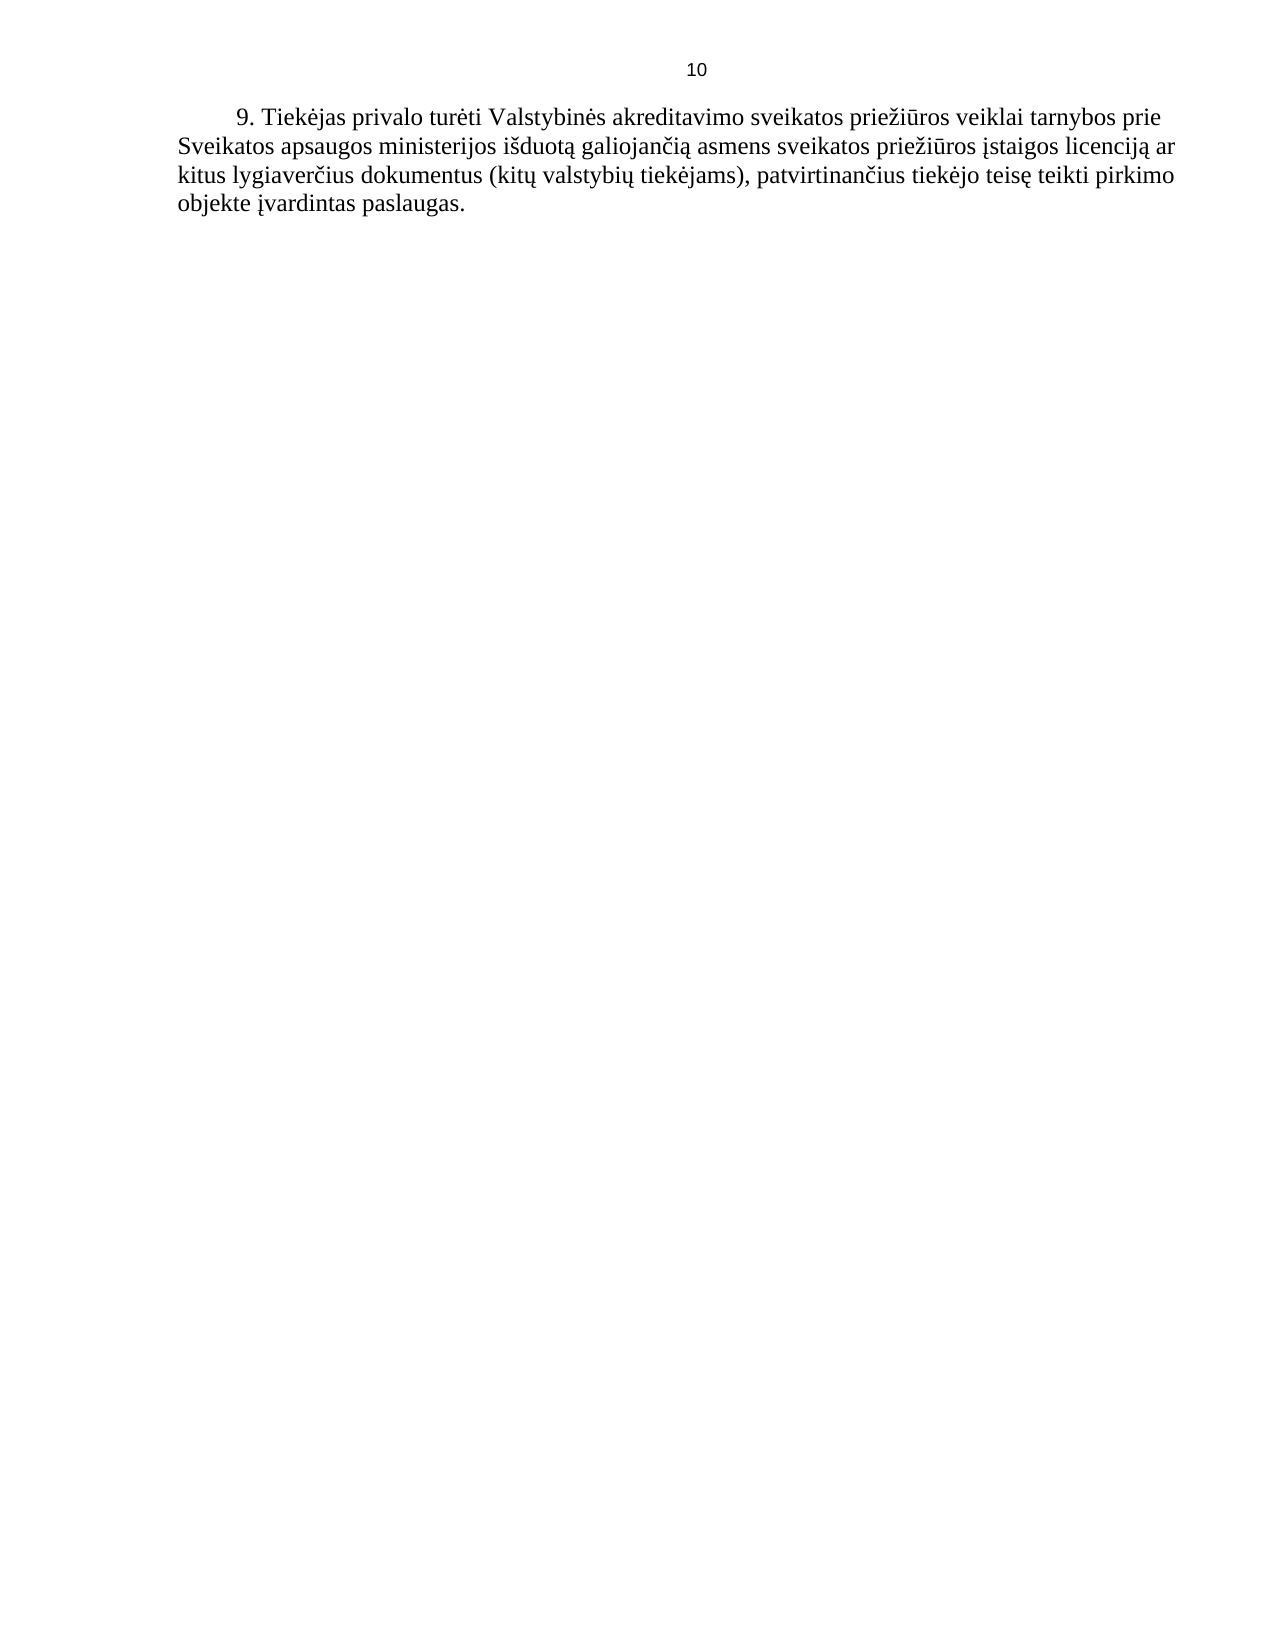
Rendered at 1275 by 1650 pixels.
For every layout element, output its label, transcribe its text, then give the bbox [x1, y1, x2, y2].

text 9. Tiekėjas privalo turėti Valstybinės akreditavimo sveikatos priežiūros veiklai tarnybos prie Sveikatos apsaugos ministerijos išduotą galiojančią asmens sveikatos priežiūros įstaigos licenciją ar kitus lygiaverčius dokumentus (kitų valstybių tiekėjams), patvirtinančius tiekėjo teisę teikti pirkimo objekte įvardintas paslaugas. [177, 102, 1216, 217]
